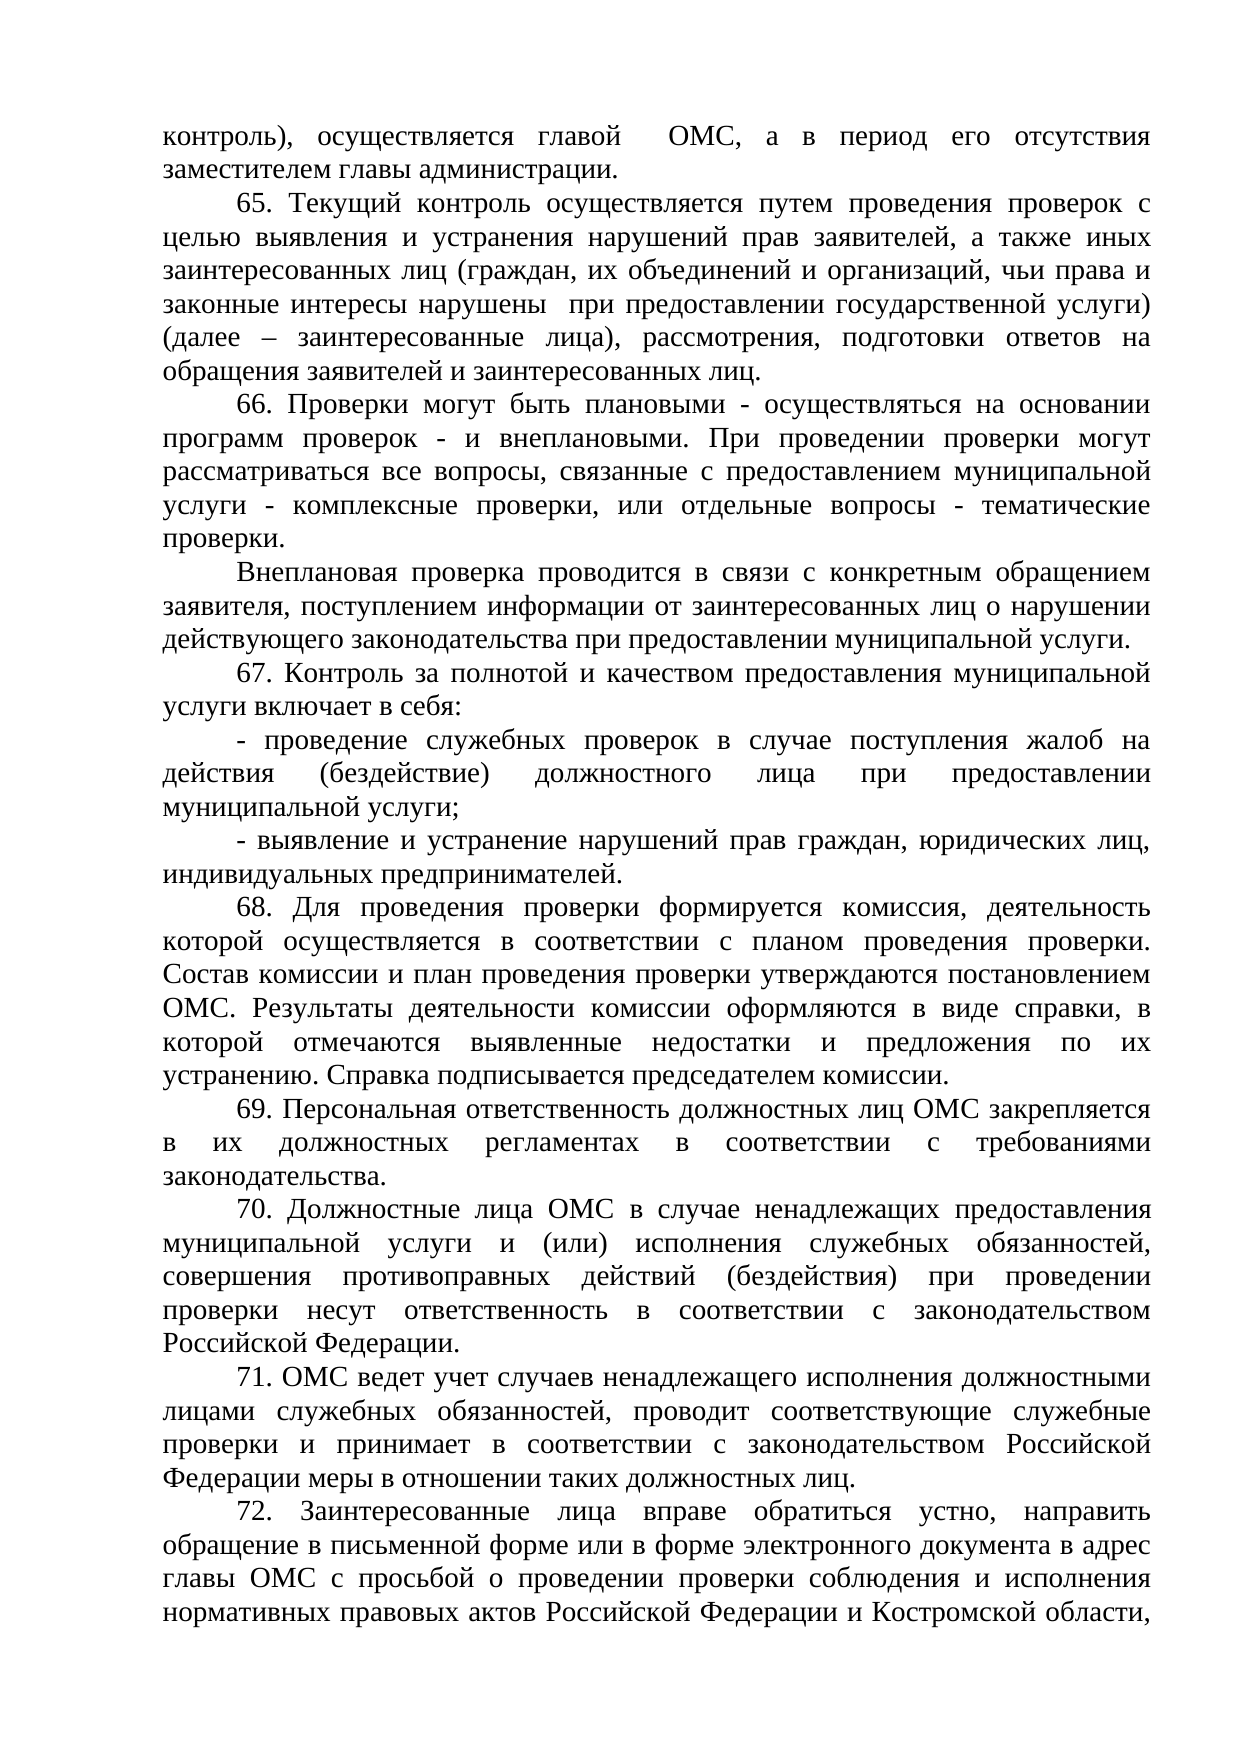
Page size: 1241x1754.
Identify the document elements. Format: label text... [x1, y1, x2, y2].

text 66. Проверки могут быть плановыми - осуществляться на основании программ проверок - и внеплановыми. При проведении проверки могут рассматриваться все вопросы, связанные с предоставлением муниципальной услуги - комплексные проверки, или отдельные вопросы - тематические проверки. [162, 386, 1152, 554]
text контроль), осуществляется главой ОМС, а в период его отсутствия заместителем главы администрации. [162, 118, 1152, 185]
text 69. Персональная ответственность должностных лиц ОМС закрепляется в их должностных регламентах в соответствии с требованиями законодательства. [162, 1091, 1152, 1191]
text 68. Для проведения проверки формируется комиссия, деятельность которой осуществляется в соответствии с планом проведения проверки. Состав комиссии и план проведения проверки утверждаются постановлением ОМС. Результаты деятельности комиссии оформляются в виде справки, в которой отмечаются выявленные недостатки и предложения по их устранению. Справка подписывается председателем комиссии. [162, 889, 1152, 1091]
text 65. Текущий контроль осуществляется путем проведения проверок с целью выявления и устранения нарушений прав заявителей, а также иных заинтересованных лиц (граждан, их объединений и организаций, чьи права и законные интересы нарушены при предоставлении государственной услуги) (далее – заинтересованные лица), рассмотрения, подготовки ответов на обращения заявителей и заинтересованных лиц. [162, 185, 1152, 386]
text 71. ОМС ведет учет случаев ненадлежащего исполнения должностными лицами служебных обязанностей, проводит соответствующие служебные проверки и принимает в соответствии с законодательством Российской Федерации меры в отношении таких должностных лиц. [162, 1359, 1152, 1493]
text - выявление и устранение нарушений прав граждан, юридических лиц, индивидуальных предпринимателей. [162, 822, 1152, 889]
text 67. Контроль за полнотой и качеством предоставления муниципальной услуги включает в себя: [162, 655, 1152, 722]
text - проведение служебных проверок в случае поступления жалоб на действия (бездействие) должностного лица при предоставлении муниципальной услуги; [162, 722, 1152, 822]
text 70. Должностные лица ОМС в случае ненадлежащих предоставления муниципальной услуги и (или) исполнения служебных обязанностей, совершения противоправных действий (бездействия) при проведении проверки несут ответственность в соответствии с законодательством Российской Федерации. [162, 1191, 1152, 1359]
text Внеплановая проверка проводится в связи с конкретным обращением заявителя, поступлением информации от заинтересованных лиц о нарушении действующего законодательства при предоставлении муниципальной услуги. [162, 554, 1152, 655]
text 72. Заинтересованные лица вправе обратиться устно, направить обращение в письменной форме или в форме электронного документа в адрес главы ОМС с просьбой о проведении проверки соблюдения и исполнения нормативных правовых актов Российской Федерации и Костромской области, [162, 1493, 1152, 1627]
